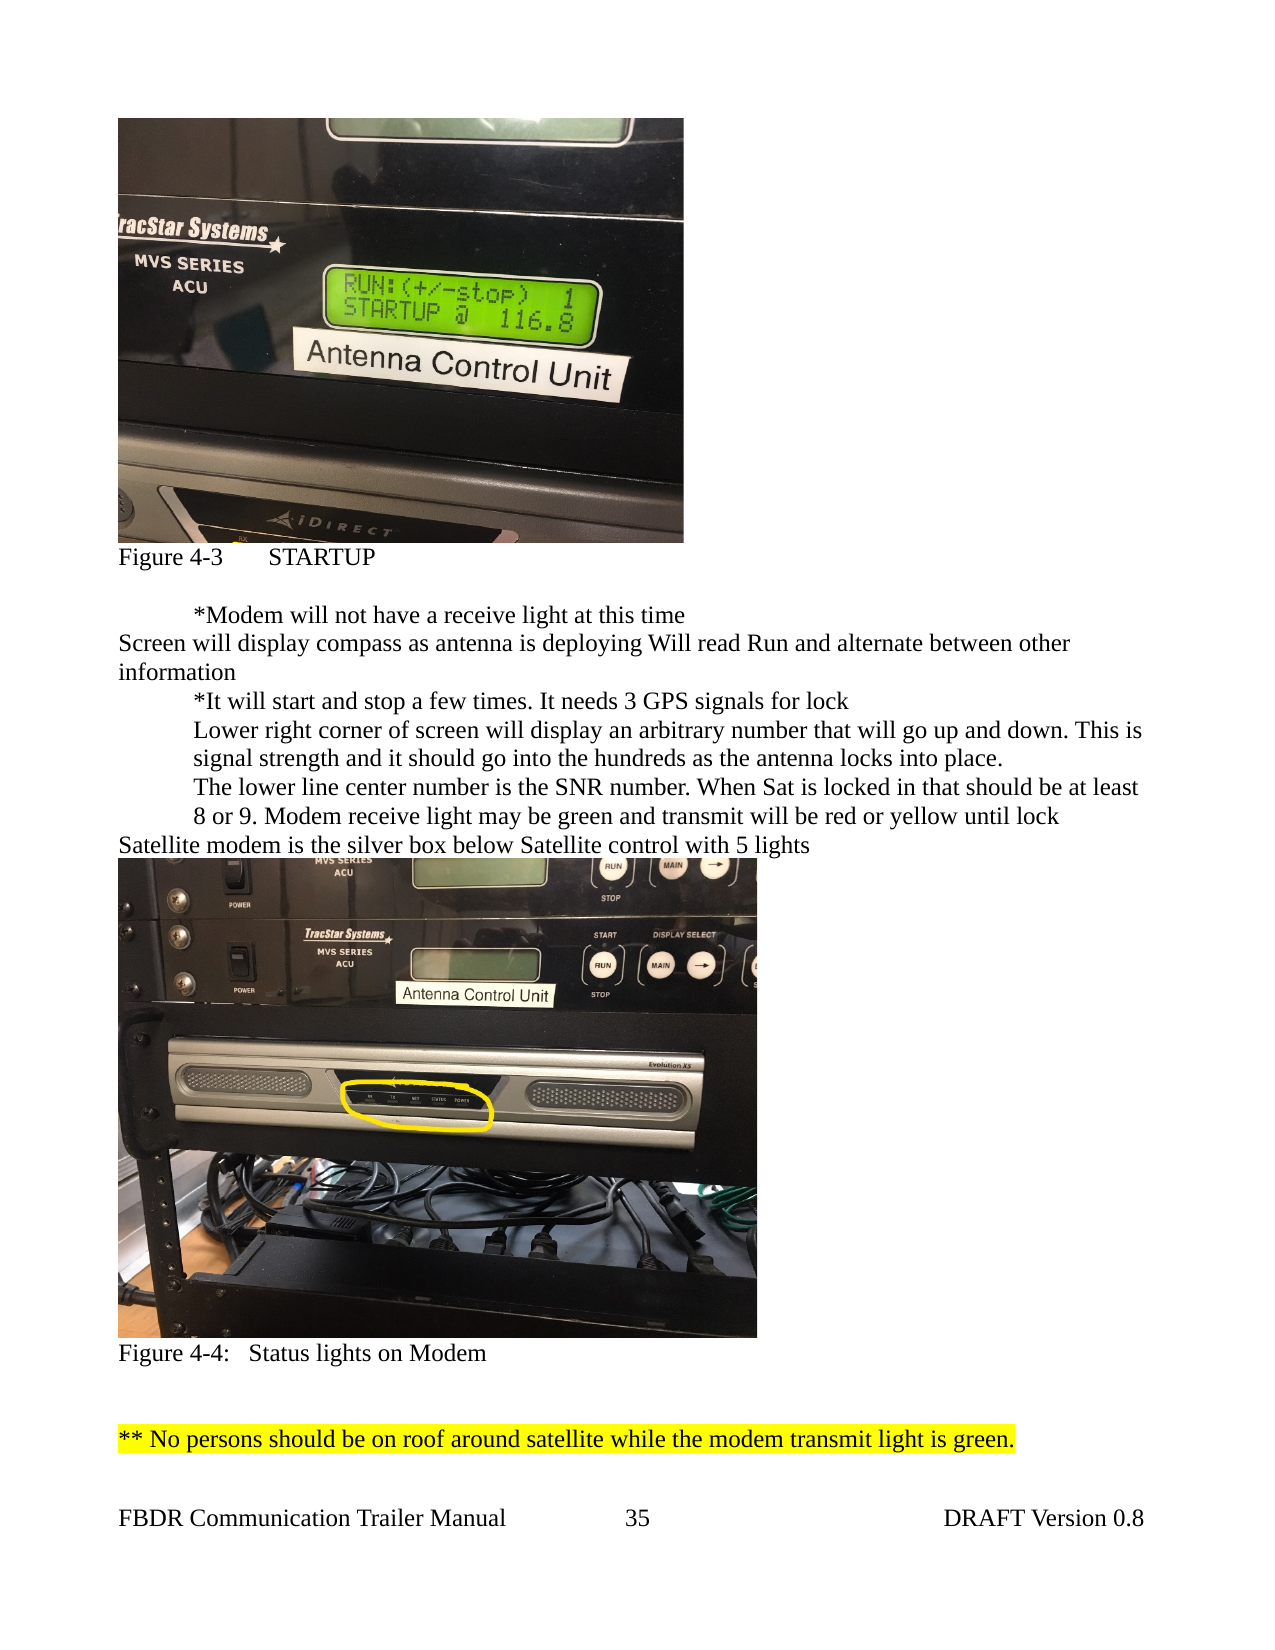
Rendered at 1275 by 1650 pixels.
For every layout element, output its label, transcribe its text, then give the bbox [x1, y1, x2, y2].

picture [118, 118, 684, 543]
text Figure 4-3 STARTUP [118, 542, 1157, 571]
picture [118, 858, 758, 1338]
text Screen will display compass as antenna is deploying Will read Run and alternate between other information [118, 628, 1157, 686]
text Satellite modem is the silver box below Satellite control with 5 lights [118, 830, 1157, 858]
text ** No persons should be on roof around satellite while the modem transmit light is green. [118, 1424, 1157, 1453]
text *Modem will not have a receive light at this time [118, 600, 1157, 628]
text Lower right corner of screen will display an arbitrary number that will go up and down. This is signal strength and it should go into the hundreds as the antenna locks into place. [193, 715, 1157, 772]
text Figure 4-4: Status lights on Modem [118, 1338, 1157, 1367]
text The lower line center number is the SNR number. When Sat is locked in that should be at least 8 or 9. Modem receive light may be green and transmit will be red or yellow until lock [193, 772, 1157, 830]
text *It will start and stop a few times. It needs 3 GPS signals for lock [118, 686, 1157, 715]
